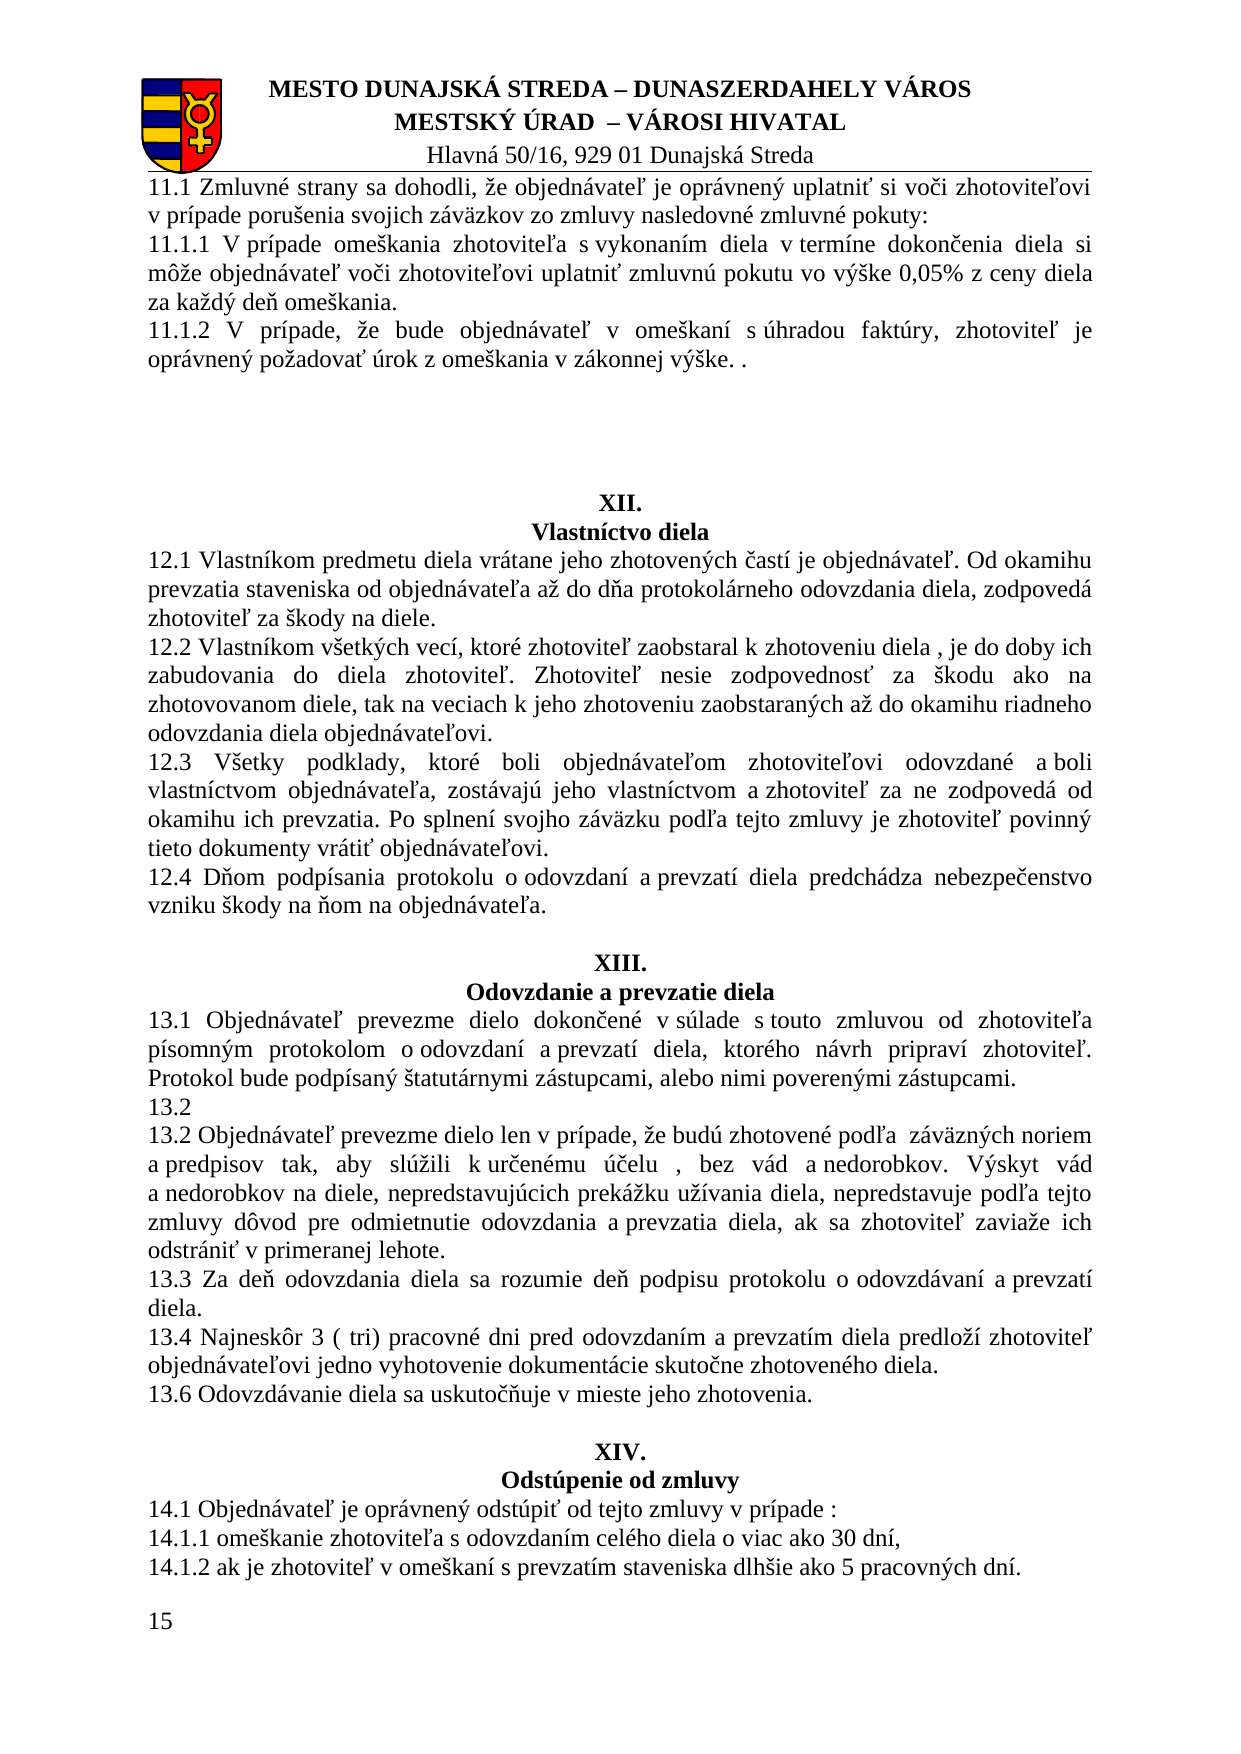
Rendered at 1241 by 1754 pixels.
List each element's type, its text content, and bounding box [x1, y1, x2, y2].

text 13.4 Najneskôr 3 ( tri) pracovné dni pred odovzdaním a prevzatím diela predloží zhotoviteľ objednávateľovi jedno vyhotovenie dokumentácie skutočne zhotoveného diela. [148, 1322, 1092, 1379]
text XIV. [148, 1437, 1092, 1466]
text 14.1.1 omeškanie zhotoviteľa s odovzdaním celého diela o viac ako 30 dní, [148, 1523, 1092, 1552]
text 12.2 Vlastníkom všetkých vecí, ktoré zhotoviteľ zaobstaral k zhotoveniu diela , je do doby ich zabudovania do diela zhotoviteľ. Zhotoviteľ nesie zodpovednosť za škodu ako na zhotovovanom diele, tak na veciach k jeho zhotoveniu zaobstaraných až do okamihu riadneho odovzdania diela objednávateľovi. [148, 632, 1092, 747]
text 11.1 Zmluvné strany sa dohodli, že objednávateľ je oprávnený uplatniť si voči zhotoviteľovi v prípade porušenia svojich záväzkov zo zmluvy nasledovné zmluvné pokuty: [148, 172, 1092, 229]
text XIII. [148, 948, 1092, 977]
text Odovzdanie a prevzatie diela [148, 977, 1092, 1006]
text 13.1 Objednávateľ prevezme dielo dokončené v súlade s touto zmluvou od zhotoviteľa písomným protokolom o odovzdaní a prevzatí diela, ktorého návrh pripraví zhotoviteľ. Protokol bude podpísaný štatutárnymi zástupcami, alebo nimi poverenými zástupcami. [148, 1006, 1092, 1092]
text Odstúpenie od zmluvy [148, 1466, 1092, 1494]
text 14.1.2 ak je zhotoviteľ v omeškaní s prevzatím staveniska dlhšie ako 5 pracovných dní. [148, 1552, 1092, 1581]
text 13.6 Odovzdávanie diela sa uskutočňuje v mieste jeho zhotovenia. [148, 1379, 1092, 1408]
text XII. Vlastníctvo diela [148, 488, 1092, 546]
text 13.2 [148, 1092, 1092, 1121]
text 13.3 Za deň odovzdania diela sa rozumie deň podpisu protokolu o odovzdávaní a prevzatí diela. [148, 1264, 1092, 1322]
text 13.2 Objednávateľ prevezme dielo len v prípade, že budú zhotovené podľa záväzných noriem a predpisov tak, aby slúžili k určenému účelu , bez vád a nedorobkov. Výskyt vád a nedorobkov na diele, nepredstavujúcich prekážku užívania diela, nepredstavuje podľa tejto zmluvy dôvod pre odmietnutie odovzdania a prevzatia diela, ak sa zhotoviteľ zaviaže ich odstrániť v primeranej lehote. [148, 1121, 1092, 1264]
text 11.1.2 V prípade, že bude objednávateľ v omeškaní s úhradou faktúry, zhotoviteľ je oprávnený požadovať úrok z omeškania v zákonnej výške. . [148, 316, 1092, 373]
text 12.3 Všetky podklady, ktoré boli objednávateľom zhotoviteľovi odovzdané a boli vlastníctvom objednávateľa, zostávajú jeho vlastníctvom a zhotoviteľ za ne zodpovedá od okamihu ich prevzatia. Po splnení svojho záväzku podľa tejto zmluvy je zhotoviteľ povinný tieto dokumenty vrátiť objednávateľovi. [148, 747, 1092, 862]
text 12.1 Vlastníkom predmetu diela vrátane jeho zhotovených častí je objednávateľ. Od okamihu prevzatia staveniska od objednávateľa až do dňa protokolárneho odovzdania diela, zodpovedá zhotoviteľ za škody na diele. [148, 546, 1092, 632]
text 11.1.1 V prípade omeškania zhotoviteľa s vykonaním diela v termíne dokončenia diela si môže objednávateľ voči zhotoviteľovi uplatniť zmluvnú pokutu vo výške 0,05% z ceny diela za každý deň omeškania. [148, 229, 1092, 316]
text 14.1 Objednávateľ je oprávnený odstúpiť od tejto zmluvy v prípade : [148, 1494, 1092, 1523]
text 12.4 Dňom podpísania protokolu o odovzdaní a prevzatí diela predchádza nebezpečenstvo vzniku škody na ňom na objednávateľa. [148, 862, 1092, 919]
